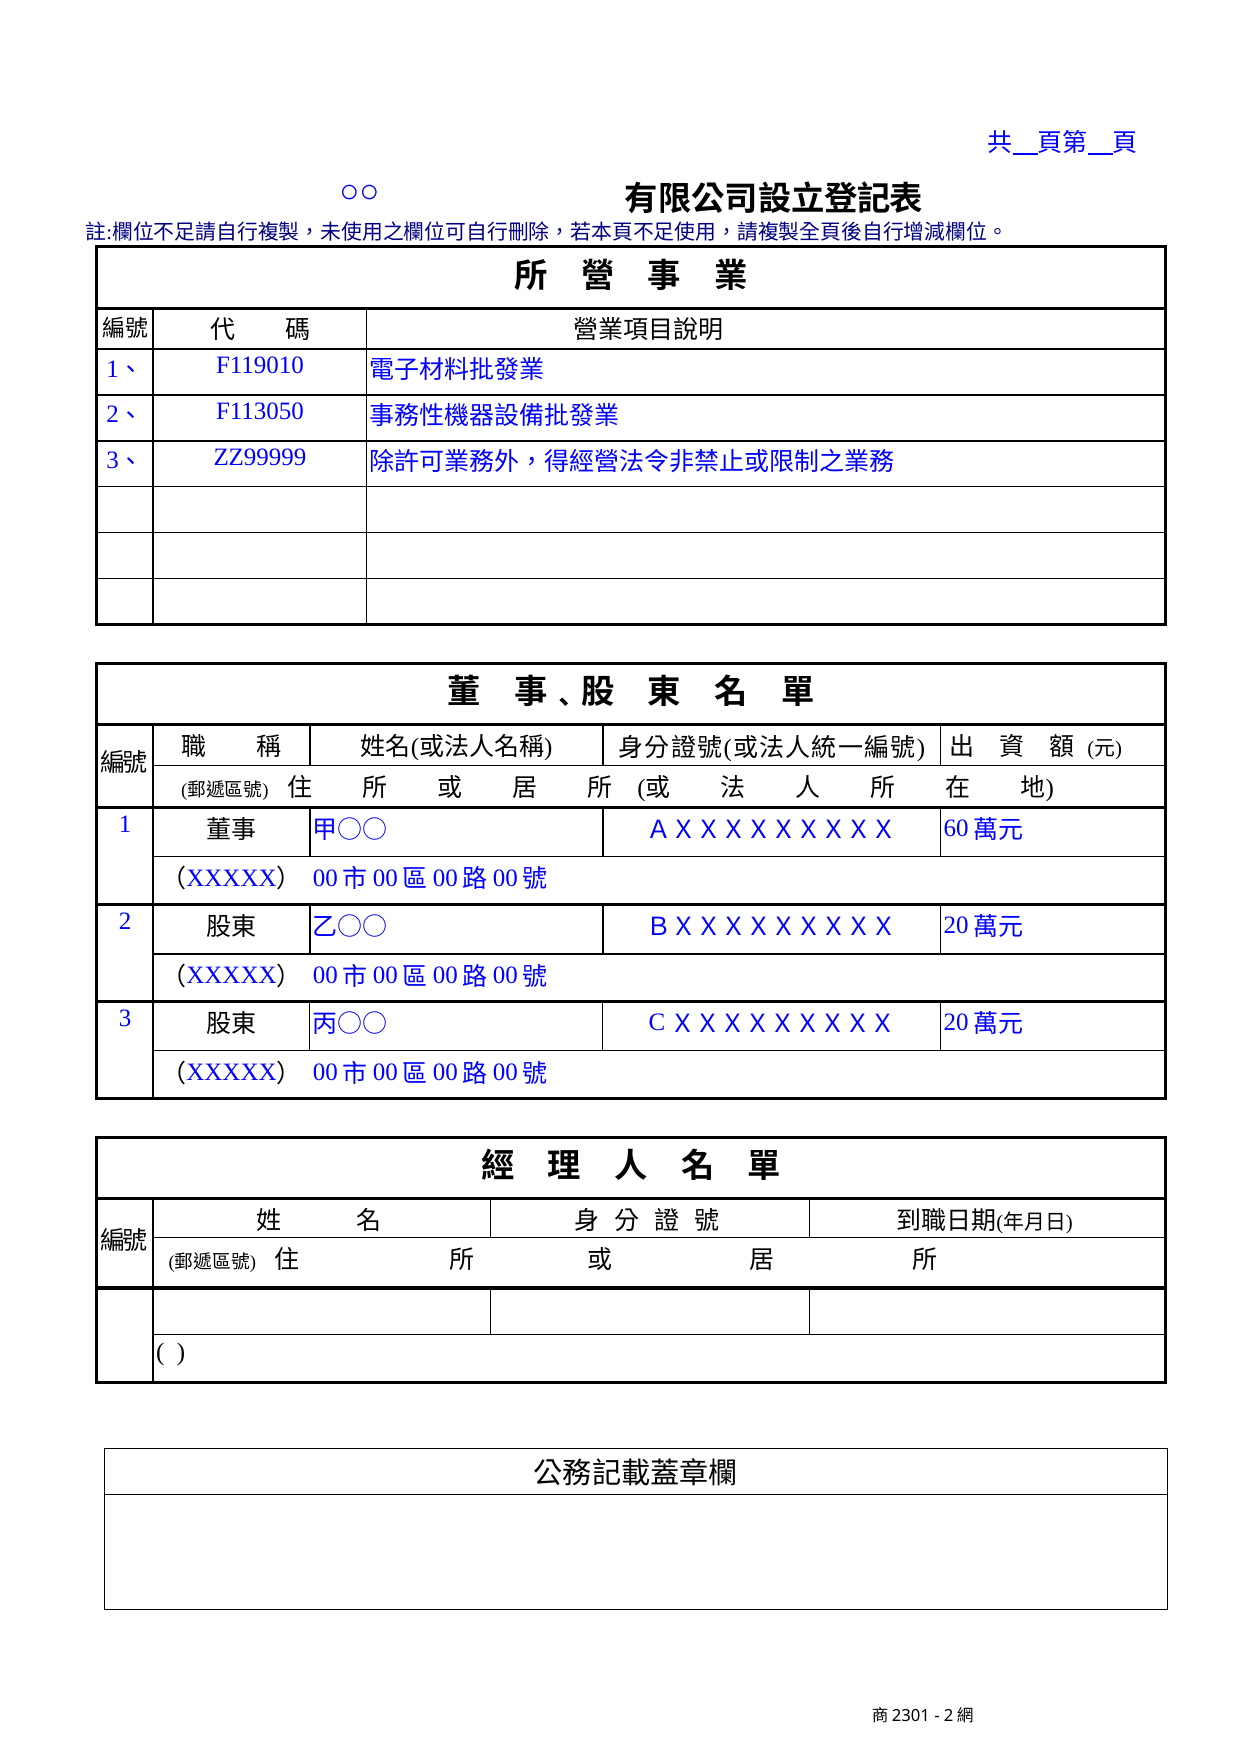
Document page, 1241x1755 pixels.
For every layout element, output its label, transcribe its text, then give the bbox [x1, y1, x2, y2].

table_cell 3 [98, 1003, 152, 1097]
table_cell 00市00區00路00號 [310, 955, 1164, 1000]
table_cell 董事 [154, 809, 309, 856]
table_cell 到職日期(年月日) [810, 1200, 1164, 1237]
table_cell （XXXXX） [154, 857, 310, 903]
table_cell [367, 579, 1164, 623]
table_cell 出 資 額 (元) [941, 726, 1164, 765]
table_cell 2、 [98, 396, 152, 440]
table_cell [367, 487, 1164, 532]
table_cell (郵遞區號) 住 所 或 居 所 [154, 1238, 1164, 1286]
table_cell [154, 1290, 490, 1334]
table_cell 編號 [98, 726, 152, 806]
table_cell 1 [98, 809, 152, 903]
table_cell 00市00區00路00號 [310, 857, 1164, 903]
table_cell 甲○○ [311, 809, 602, 856]
table_cell [98, 1290, 152, 1381]
table_cell ＡＸＸＸＸＸＸＸＸＸ [604, 809, 940, 856]
table_header 有限公司設立登記表 [622, 159, 997, 215]
table_header [1165, 159, 1240, 200]
table_cell 事務性機器設備批發業 [367, 396, 1164, 440]
table_cell 姓 名 [154, 1200, 490, 1237]
table_cell 代 碼 [154, 310, 366, 348]
table_cell 1、 [98, 350, 152, 394]
table_cell 身 分 證 號 [491, 1200, 809, 1237]
table_cell [1165, 200, 1240, 215]
table_cell F119010 [154, 350, 366, 394]
table_header 所 營 事 業 [98, 248, 1164, 307]
table_cell [810, 1290, 1164, 1334]
table_cell （XXXXX） [154, 1051, 310, 1097]
table_cell 職 稱 [154, 726, 309, 765]
table_header 董 事﹑股 東 名 單 [98, 665, 1164, 723]
table_cell 姓名(或法人名稱) [311, 726, 602, 765]
table_header 經 理 人 名 單 [98, 1139, 1164, 1197]
table_cell 00市00區00路00號 [310, 1051, 1164, 1097]
table_cell 身分證號(或法人統一編號) [604, 726, 940, 765]
table_cell ＢＸＸＸＸＸＸＸＸＸ [604, 906, 940, 953]
table_cell 20萬元 [941, 906, 1164, 953]
table_cell 20萬元 [941, 1003, 1164, 1050]
table_cell [98, 487, 152, 532]
table_cell CＸＸＸＸＸＸＸＸＸ [603, 1003, 940, 1050]
table_cell 丙○○ [310, 1003, 602, 1050]
table_cell 乙○○ [311, 906, 602, 953]
table_cell (郵遞區號) 住 所 或 居 所 (或 法 人 所 在 地) [154, 766, 1164, 806]
table_cell 2 [98, 906, 152, 1000]
table_header [997, 159, 1165, 215]
table_cell 3、 [98, 442, 152, 486]
text 共 頁第 頁 [75, 122, 1137, 159]
table_cell ( ) [154, 1335, 245, 1381]
table_cell [154, 533, 366, 577]
table_cell 股東 [154, 1003, 309, 1050]
table_cell [98, 533, 152, 577]
text 註:欄位不足請自行複製，未使用之欄位可自行刪除，若本頁不足使用，請複製全頁後自行增減欄位。 [75, 215, 1162, 245]
table_cell 股東 [154, 906, 309, 953]
table_header ○○ [97, 159, 622, 215]
table_cell （XXXXX） [154, 955, 310, 1000]
table_cell 60萬元 [941, 809, 1164, 856]
table_cell F113050 [154, 396, 366, 440]
table_cell 編號 [98, 310, 152, 348]
table_cell [367, 533, 1164, 577]
table_cell [154, 487, 366, 532]
table_cell 編號 [98, 1200, 152, 1286]
table_cell [98, 579, 152, 623]
table_cell [491, 1290, 809, 1334]
table_cell ZZ99999 [154, 442, 366, 486]
table_cell 除許可業務外，得經營法令非禁止或限制之業務 [367, 442, 1164, 486]
table_cell 電子材料批發業 [367, 350, 1164, 394]
table_cell [245, 1335, 1164, 1381]
table_cell [154, 579, 366, 623]
table_cell 營業項目說明 [367, 310, 1164, 348]
